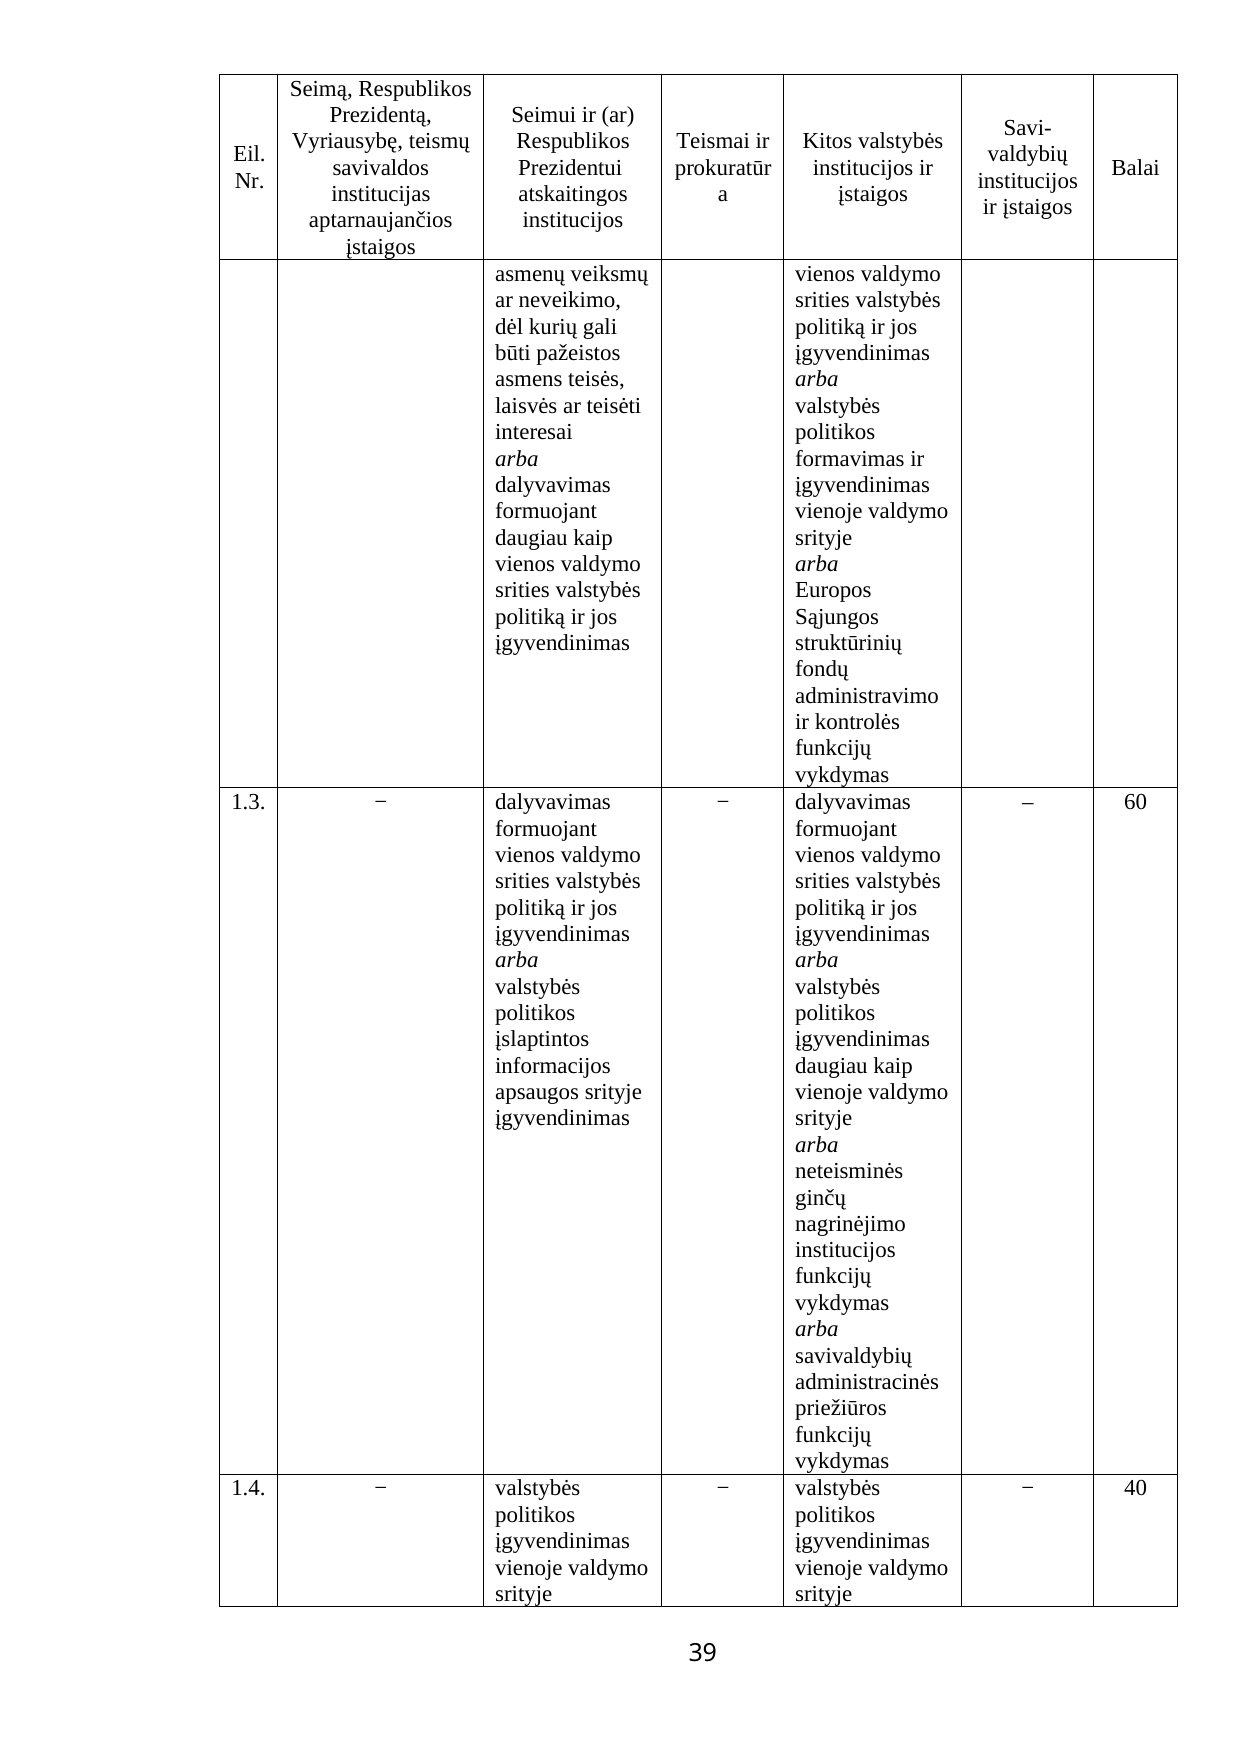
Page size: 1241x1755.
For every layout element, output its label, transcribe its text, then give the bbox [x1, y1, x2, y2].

table_cell – [962, 788, 1093, 1473]
table_cell valstybės politikos įgyvendinimas vienoje valdymo srityje [484, 1475, 661, 1606]
table_cell 1.4. [220, 1475, 277, 1606]
table_cell − [278, 788, 483, 1473]
table_header Teismai ir prokuratūra [662, 75, 783, 259]
table_cell [662, 260, 783, 787]
table_header Kitos valstybės institucijos ir įstaigos [784, 75, 961, 259]
table_header Eil. Nr. [220, 75, 277, 259]
table_cell asmenų veiksmų ar neveikimo, dėl kurių gali būti pažeistos asmens teisės, laisvės ar teisėti interesai arba dalyvavimas formuojant daugiau kaip vienos valdymo srities valstybės politiką ir jos įgyvendinimas [484, 260, 661, 787]
table_cell vienos valdymo srities valstybės politiką ir jos įgyvendinimas arba valstybės politikos formavimas ir įgyvendinimas vienoje valdymo srityje arba Europos Sąjungos struktūrinių fondų administravimo ir kontrolės funkcijų vykdymas [784, 260, 961, 787]
table_cell 1.3. [220, 788, 277, 1473]
table_cell [962, 260, 1093, 787]
table_cell [278, 260, 483, 787]
table_header Seimui ir (ar) Respublikos Prezidentui atskaitingos institucijos [484, 75, 661, 259]
table_cell dalyvavimas formuojant vienos valdymo srities valstybės politiką ir jos įgyvendinimas arba valstybės politikos įgyvendinimas daugiau kaip vienoje valdymo srityje arba neteisminės ginčų nagrinėjimo institucijos funkcijų vykdymas arba savivaldybių administracinės priežiūros funkcijų vykdymas [784, 788, 961, 1473]
table_cell [1094, 260, 1177, 787]
table_cell [220, 260, 277, 787]
table_header Seimą, Respublikos Prezidentą, Vyriausybę, teismų savivaldos institucijas aptarnaujančios įstaigos [278, 75, 483, 259]
table_cell − [662, 1475, 783, 1606]
table_header Balai [1094, 75, 1177, 259]
table_cell dalyvavimas formuojant vienos valdymo srities valstybės politiką ir jos įgyvendinimas arba valstybės politikos įslaptintos informacijos apsaugos srityje įgyvendinimas [484, 788, 661, 1473]
table_cell − [278, 1475, 483, 1606]
table_cell 40 [1094, 1475, 1177, 1606]
table_cell − [962, 1475, 1093, 1606]
table_cell − [662, 788, 783, 1473]
table_header Savi-valdybių institucijos ir įstaigos [962, 75, 1093, 259]
table_cell 60 [1094, 788, 1177, 1473]
table_cell valstybės politikos įgyvendinimas vienoje valdymo srityje [784, 1475, 961, 1606]
